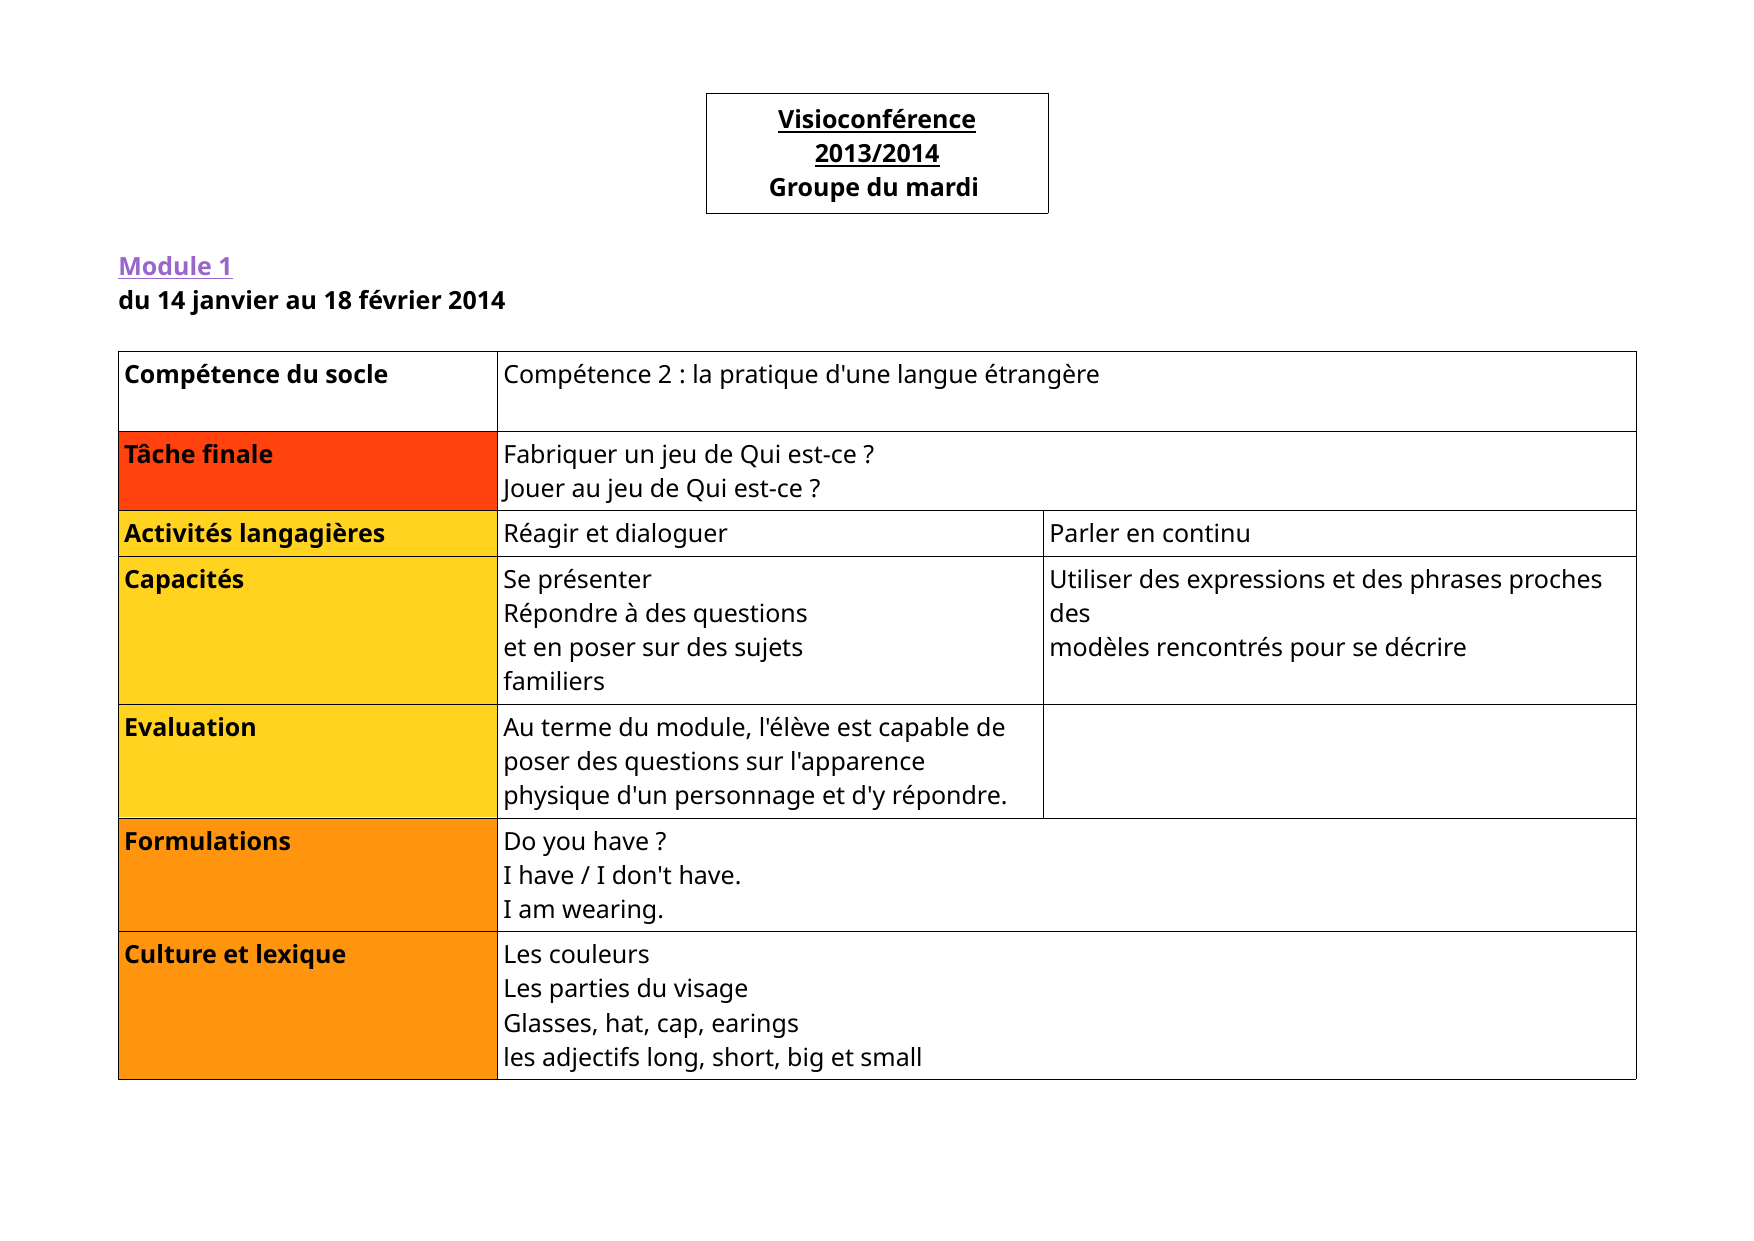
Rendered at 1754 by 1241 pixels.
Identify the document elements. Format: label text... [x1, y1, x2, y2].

text Visioconférence 2013/2014 [715, 102, 1039, 170]
table_header Compétence du socle [119, 352, 497, 431]
table_cell Parler en continu [1044, 511, 1636, 556]
table_cell Evaluation [119, 705, 497, 817]
table_cell Capacités [119, 557, 497, 704]
table_cell Fabriquer un jeu de Qui est-ce ? Jouer au jeu de Qui est-ce ? [498, 432, 1636, 510]
table_header Compétence 2 : la pratique d'une langue étrangère [498, 352, 1636, 431]
table_cell Culture et lexique [119, 932, 497, 1079]
text Module 1 [118, 249, 1636, 283]
table_cell [1044, 705, 1636, 817]
text du 14 janvier au 18 février 2014 [118, 283, 1636, 317]
table_cell Les couleurs Les parties du visage Glasses, hat, cap, earings les adjectifs long, short, big et small [498, 932, 1636, 1079]
table_cell Formulations [119, 819, 497, 931]
table_cell Activités langagières [119, 511, 497, 556]
table_cell Au terme du module, l'élève est capable de poser des questions sur l'apparence physique d'un personnage et d'y répondre. [498, 705, 1043, 817]
table_cell Se présenter Répondre à des questions et en poser sur des sujets familiers [498, 557, 1043, 704]
table_cell Do you have ? I have / I don't have. I am wearing. [498, 819, 1636, 931]
table_cell Réagir et dialoguer [498, 511, 1043, 556]
table_cell Tâche finale [119, 432, 497, 510]
text Groupe du mardi [715, 170, 1039, 204]
table_cell Utiliser des expressions et des phrases proches des modèles rencontrés pour se décrire [1044, 557, 1636, 704]
